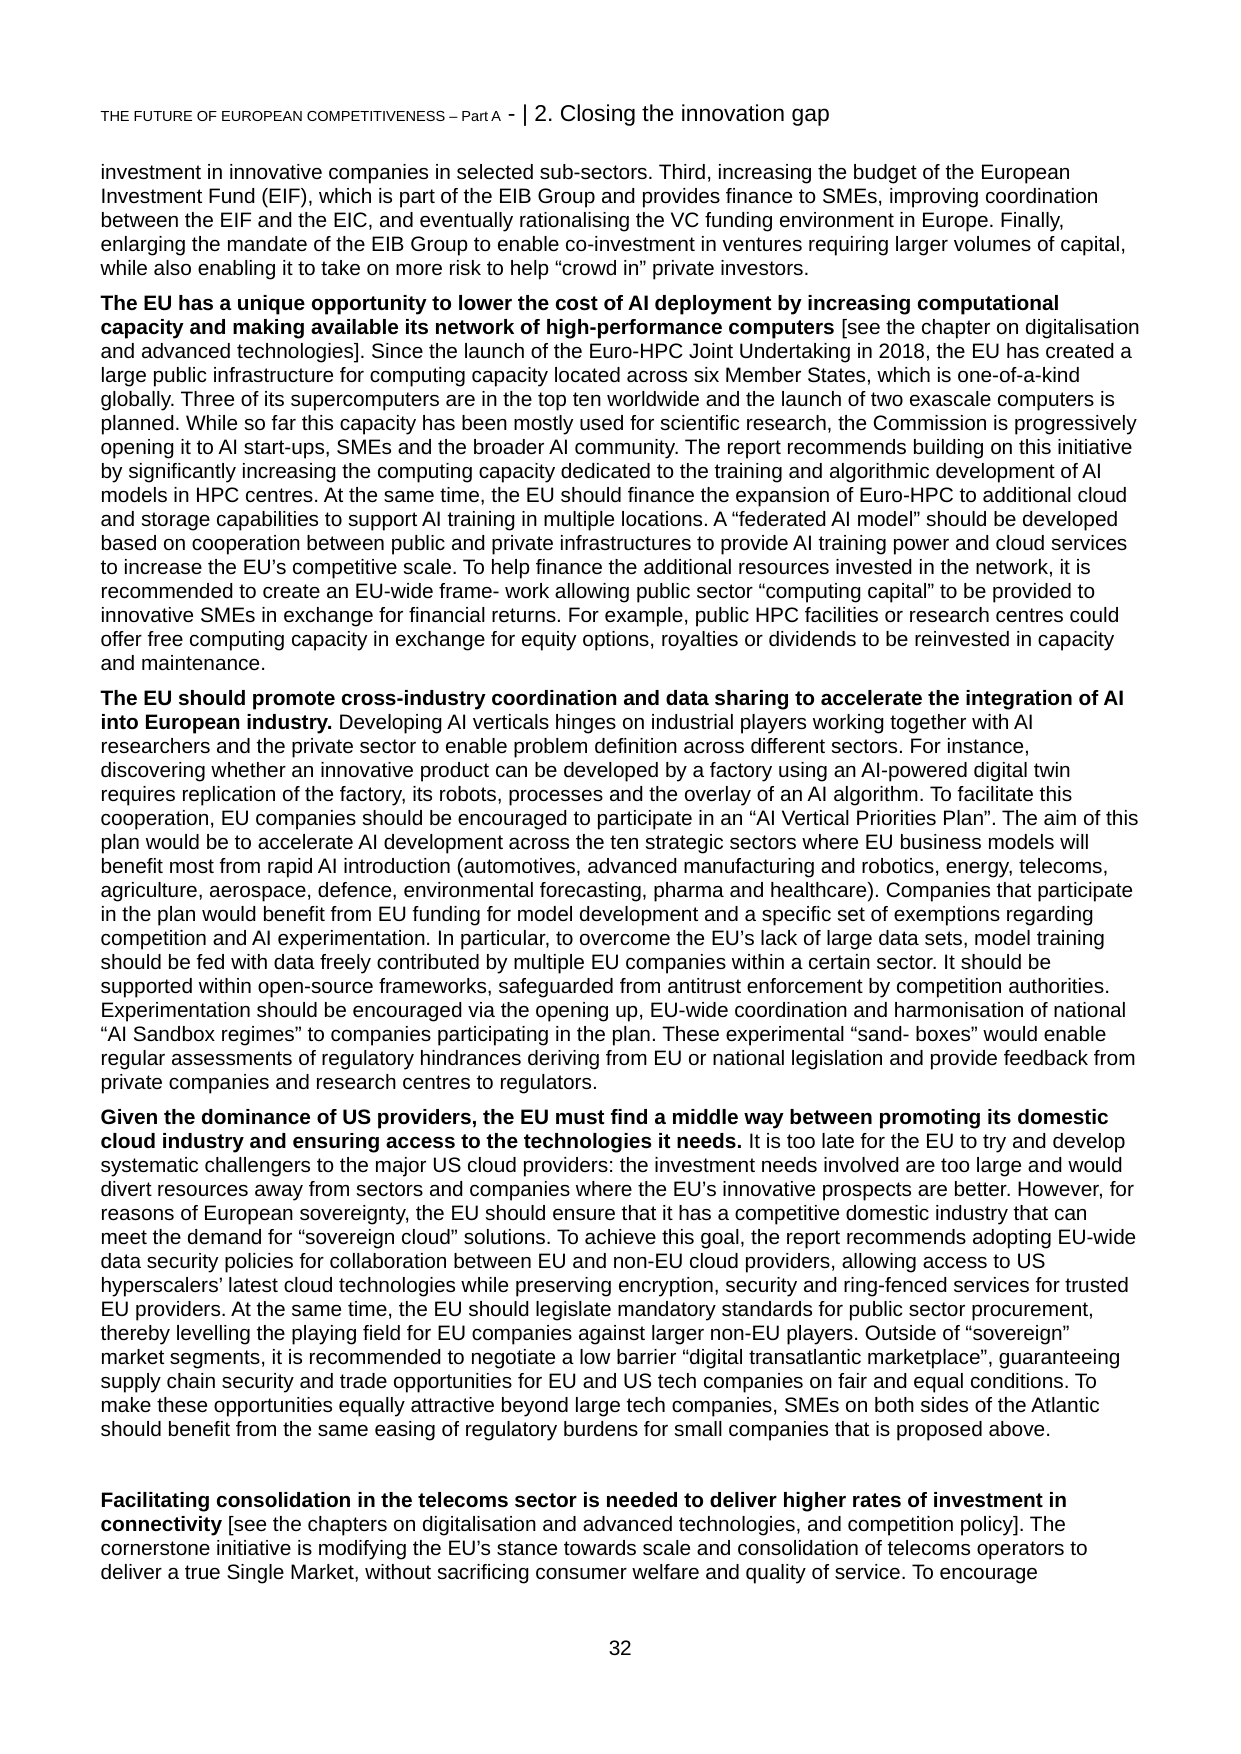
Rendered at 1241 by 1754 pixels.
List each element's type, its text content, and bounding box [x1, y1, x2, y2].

text The EU should promote cross-industry coordination and data sharing to accelerate the integration of AI into European industry. Developing AI verticals hinges on industrial players working together with AI researchers and the private sector to enable problem definition across different sectors. For instance, discovering whether an innovative product can be developed by a factory using an AI-powered digital twin requires replication of the factory, its robots, processes and the overlay of an AI algorithm. To facilitate this cooperation, EU companies should be encouraged to participate in an “AI Vertical Priorities Plan”. The aim of this plan would be to accelerate AI development across the ten strategic sectors where EU business models will benefit most from rapid AI introduction (automotives, advanced manufacturing and robotics, energy, telecoms, agriculture, aerospace, defence, environmental forecasting, pharma and healthcare). Companies that participate in the plan would benefit from EU funding for model development and a specific set of exemptions regarding competition and AI experimentation. In particular, to overcome the EU’s lack of large data sets, model training should be fed with data freely contributed by multiple EU companies within a certain sector. It should be supported within open-source frameworks, safeguarded from antitrust enforcement by competition authorities. Experimentation should be encouraged via the opening up, EU-wide coordination and harmonisation of national “AI Sandbox regimes” to companies participating in the plan. These experimental “sand- boxes” would enable regular assessments of regulatory hindrances deriving from EU or national legislation and provide feedback from private companies and research centres to regulators. [100, 686, 1140, 1093]
text investment in innovative companies in selected sub-sectors. Third, increasing the budget of the European Investment Fund (EIF), which is part of the EIB Group and provides finance to SMEs, improving coordination between the EIF and the EIC, and eventually rationalising the VC funding environment in Europe. Finally, enlarging the mandate of the EIB Group to enable co-investment in ventures requiring larger volumes of capital, while also enabling it to take on more risk to help “crowd in” private investors. [100, 159, 1140, 279]
text Facilitating consolidation in the telecoms sector is needed to deliver higher rates of investment in connectivity [see the chapters on digitalisation and advanced technologies, and competition policy]. The cornerstone initiative is modifying the EU’s stance towards scale and consolidation of telecoms operators to deliver a true Single Market, without sacrificing consumer welfare and quality of service. To encourage [100, 1488, 1140, 1584]
text Given the dominance of US providers, the EU must find a middle way between promoting its domestic cloud industry and ensuring access to the technologies it needs. It is too late for the EU to try and develop systematic challengers to the major US cloud providers: the investment needs involved are too large and would divert resources away from sectors and companies where the EU’s innovative prospects are better. However, for reasons of European sovereignty, the EU should ensure that it has a competitive domestic industry that can meet the demand for “sovereign cloud” solutions. To achieve this goal, the report recommends adopting EU-wide data security policies for collaboration between EU and non-EU cloud providers, allowing access to US hyperscalers’ latest cloud technologies while preserving encryption, security and ring-fenced services for trusted EU providers. At the same time, the EU should legislate mandatory standards for public sector procurement, thereby levelling the playing field for EU companies against larger non-EU players. Outside of “sovereign” market segments, it is recommended to negotiate a low barrier “digital transatlantic marketplace”, guaranteeing supply chain security and trade opportunities for EU and US tech companies on fair and equal conditions. To make these opportunities equally attractive beyond large tech companies, SMEs on both sides of the Atlantic should benefit from the same easing of regulatory burdens for small companies that is proposed above. [100, 1105, 1140, 1441]
text The EU has a unique opportunity to lower the cost of AI deployment by increasing computational capacity and making available its network of high-performance computers [see the chapter on digitalisation and advanced technologies]. Since the launch of the Euro-HPC Joint Undertaking in 2018, the EU has created a large public infrastructure for computing capacity located across six Member States, which is one-of-a-kind globally. Three of its supercomputers are in the top ten worldwide and the launch of two exascale computers is planned. While so far this capacity has been mostly used for scientific research, the Commission is progressively opening it to AI start-ups, SMEs and the broader AI community. The report recommends building on this initiative by significantly increasing the computing capacity dedicated to the training and algorithmic development of AI models in HPC centres. At the same time, the EU should finance the expansion of Euro-HPC to additional cloud and storage capabilities to support AI training in multiple locations. A “federated AI model” should be developed based on cooperation between public and private infrastructures to provide AI training power and cloud services to increase the EU’s competitive scale. To help finance the additional resources invested in the network, it is recommended to create an EU-wide frame- work allowing public sector “computing capital” to be provided to innovative SMEs in exchange for financial returns. For example, public HPC facilities or research centres could offer free computing capacity in exchange for equity options, royalties or dividends to be reinvested in capacity and maintenance. [100, 291, 1140, 674]
